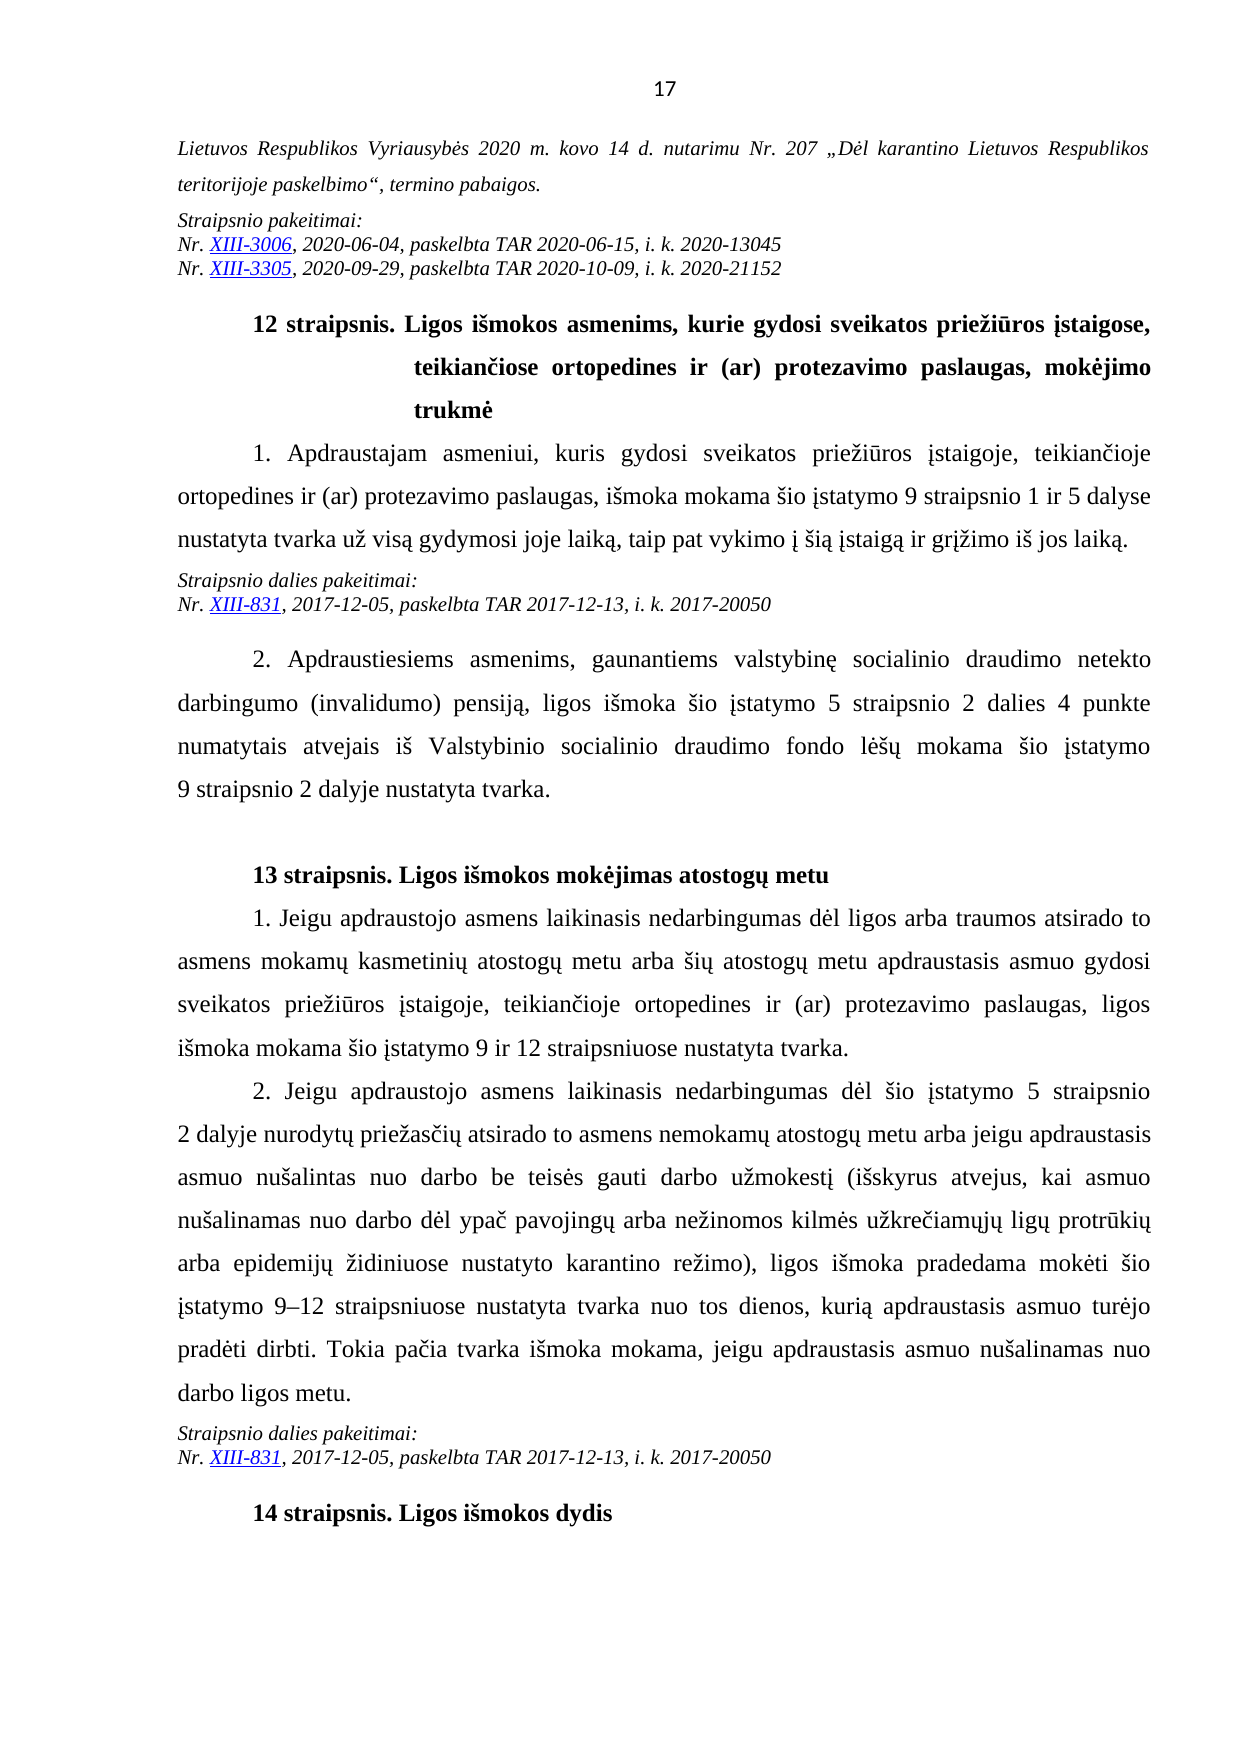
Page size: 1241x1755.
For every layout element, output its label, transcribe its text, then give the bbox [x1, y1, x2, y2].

text 13 straipsnis. Ligos išmokos mokėjimas atostogų metu [177, 860, 1152, 889]
text Straipsnio dalies pakeitimai: [177, 568, 1152, 592]
text Lietuvos Respublikos Vyriausybės 2020 m. kovo 14 d. nutarimu Nr. 207 „Dėl karantino Lietuvos Respublikos teritorijoje paskelbimo“, termino pabaigos. [177, 136, 1152, 196]
text Straipsnio dalies pakeitimai: [177, 1421, 1152, 1445]
text Nr. XIII-831, 2017-12-05, paskelbta TAR 2017-12-13, i. k. 2017-20050 [177, 1445, 1152, 1469]
text 14 straipsnis. Ligos išmokos dydis [177, 1498, 1152, 1526]
text Nr. XIII-831, 2017-12-05, paskelbta TAR 2017-12-13, i. k. 2017-20050 [177, 592, 1152, 616]
text Nr. XIII-3006, 2020-06-04, paskelbta TAR 2020-06-15, i. k. 2020-13045 [177, 232, 1152, 256]
text 1. Apdraustajam asmeniui, kuris gydosi sveikatos priežiūros įstaigoje, teikiančioje ortopedines ir (ar) protezavimo paslaugas, išmoka mokama šio įstatymo 9 straipsnio 1 ir 5 dalyse nustatyta tvarka už visą gydymosi joje laiką, taip pat vykimo į šią įstaigą ir grįžimo iš jos laiką. [177, 438, 1152, 553]
text Straipsnio pakeitimai: [177, 208, 1152, 232]
text 2. Apdraustiesiems asmenims, gaunantiems valstybinę socialinio draudimo netekto darbingumo (invalidumo) pensiją, ligos išmoka šio įstatymo 5 straipsnio 2 dalies 4 punkte numatytais atvejais iš Valstybinio socialinio draudimo fondo lėšų mokama šio įstatymo 9 straipsnio 2 dalyje nustatyta tvarka. [177, 644, 1152, 803]
text 12 straipsnis. Ligos išmokos asmenims, kurie gydosi sveikatos priežiūros įstaigose, teikiančiose ortopedines ir (ar) protezavimo paslaugas, mokėjimo trukmė [252, 309, 1152, 424]
text 2. Jeigu apdraustojo asmens laikinasis nedarbingumas dėl šio įstatymo 5 straipsnio 2 dalyje nurodytų priežasčių atsirado to asmens nemokamų atostogų metu arba jeigu apdraustasis asmuo nušalintas nuo darbo be teisės gauti darbo užmokestį (išskyrus atvejus, kai asmuo nušalinamas nuo darbo dėl ypač pavojingų arba nežinomos kilmės užkrečiamųjų ligų protrūkių arba epidemijų židiniuose nustatyto karantino režimo), ligos išmoka pradedama mokėti šio įstatymo 9–12 straipsniuose nustatyta tvarka nuo tos dienos, kurią apdraustasis asmuo turėjo pradėti dirbti. Tokia pačia tvarka išmoka mokama, jeigu apdraustasis asmuo nušalinamas nuo darbo ligos metu. [177, 1076, 1152, 1406]
text Nr. XIII-3305, 2020-09-29, paskelbta TAR 2020-10-09, i. k. 2020-21152 [177, 256, 1152, 280]
text 1. Jeigu apdraustojo asmens laikinasis nedarbingumas dėl ligos arba traumos atsirado to asmens mokamų kasmetinių atostogų metu arba šių atostogų metu apdraustasis asmuo gydosi sveikatos priežiūros įstaigoje, teikiančioje ortopedines ir (ar) protezavimo paslaugas, ligos išmoka mokama šio įstatymo 9 ir 12 straipsniuose nustatyta tvarka. [177, 903, 1152, 1061]
